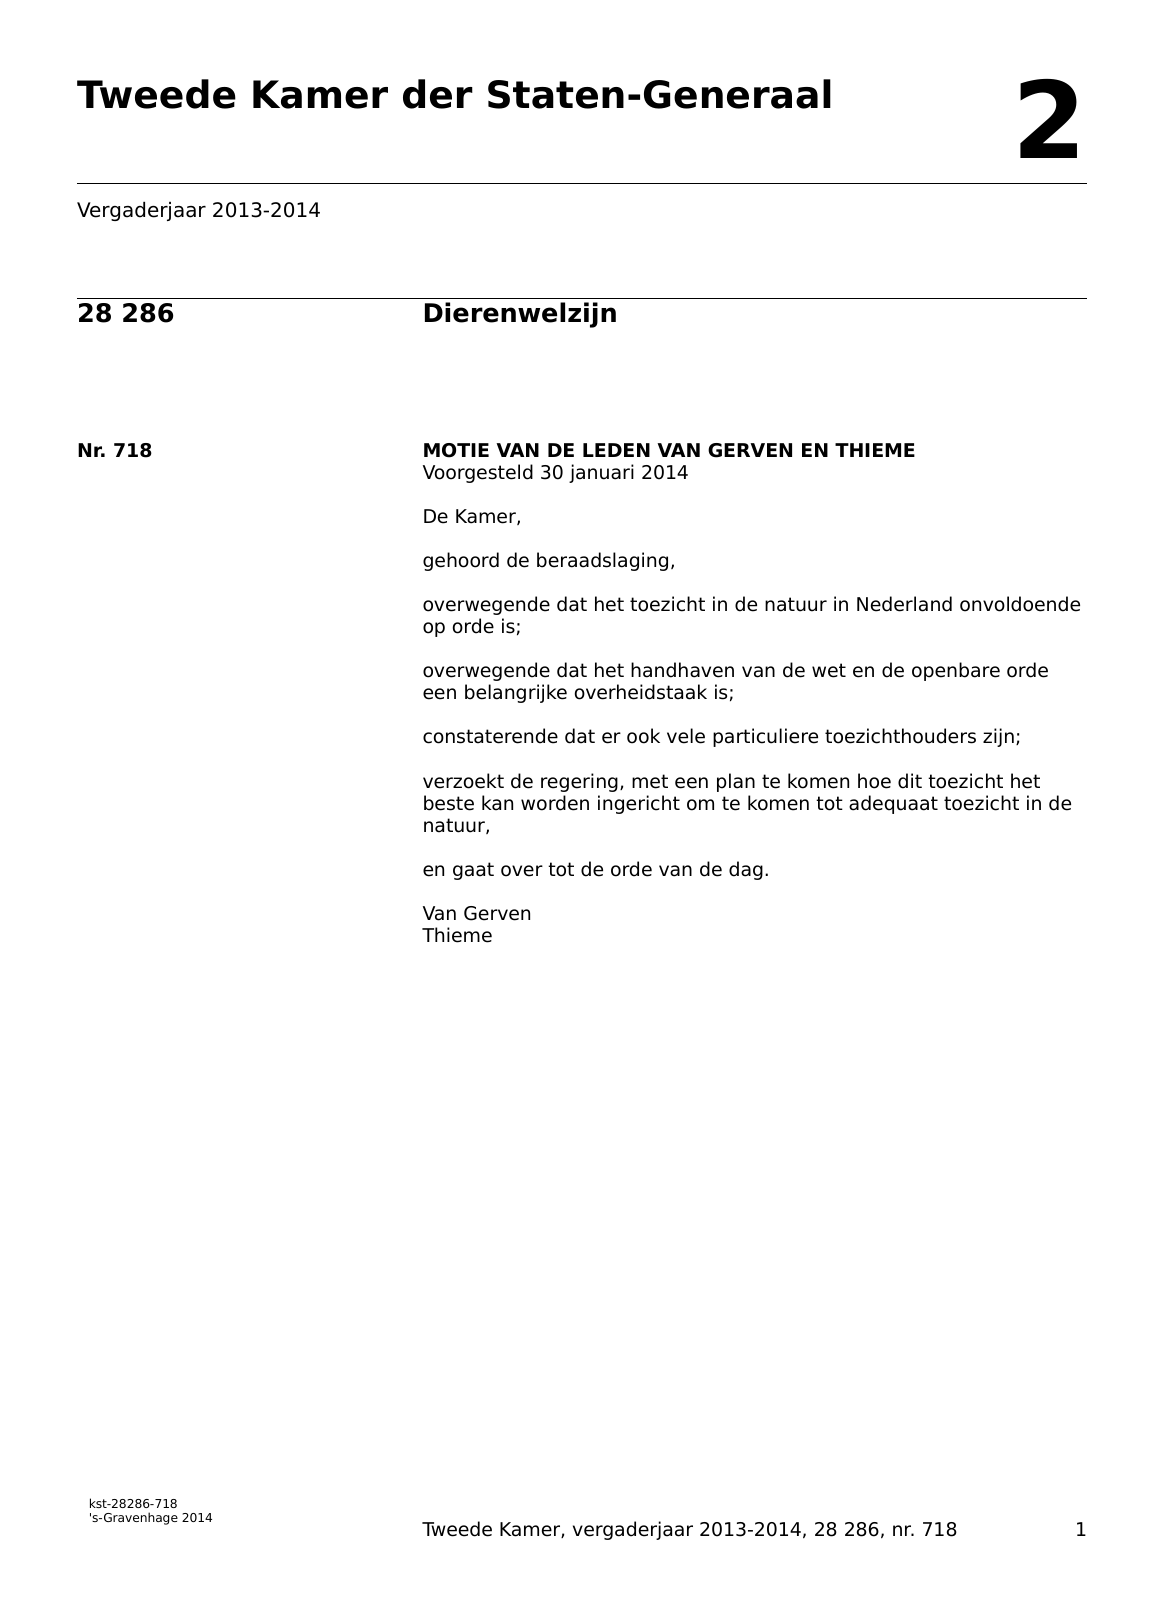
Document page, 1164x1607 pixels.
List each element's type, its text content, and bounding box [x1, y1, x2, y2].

text constaterende dat er ook vele particuliere toezichthouders zijn; [422, 726, 1087, 748]
text kst-28286-718 [88, 1497, 323, 1511]
text overwegende dat het handhaven van de wet en de openbare orde een belangrijke overheidstaak is; [422, 660, 1087, 704]
table_header 2 [886, 59, 1087, 183]
text De Kamer, [422, 506, 1087, 528]
text Voorgesteld 30 januari 2014 [422, 462, 1087, 484]
text 's-Gravenhage 2014 [88, 1511, 323, 1525]
table_header Tweede Kamer der Staten-Generaal [77, 59, 886, 183]
text Van Gerven [422, 903, 1087, 925]
table_cell Vergaderjaar 2013-2014 [77, 184, 1087, 298]
subtitle Nr. 718 MOTIE VAN DE LEDEN VAN GERVEN EN THIEME [77, 440, 1087, 462]
text en gaat over tot de orde van de dag. [422, 859, 1087, 881]
text gehoord de beraadslaging, [422, 550, 1087, 572]
subtitle 28 286 Dierenwelzijn [77, 299, 1087, 329]
text verzoekt de regering, met een plan te komen hoe dit toezicht het beste kan worden ingericht om te komen tot adequaat toezicht in de natuur, [422, 771, 1087, 837]
text Thieme [422, 925, 1087, 947]
text overwegende dat het toezicht in de natuur in Nederland onvoldoende op orde is; [422, 594, 1087, 638]
